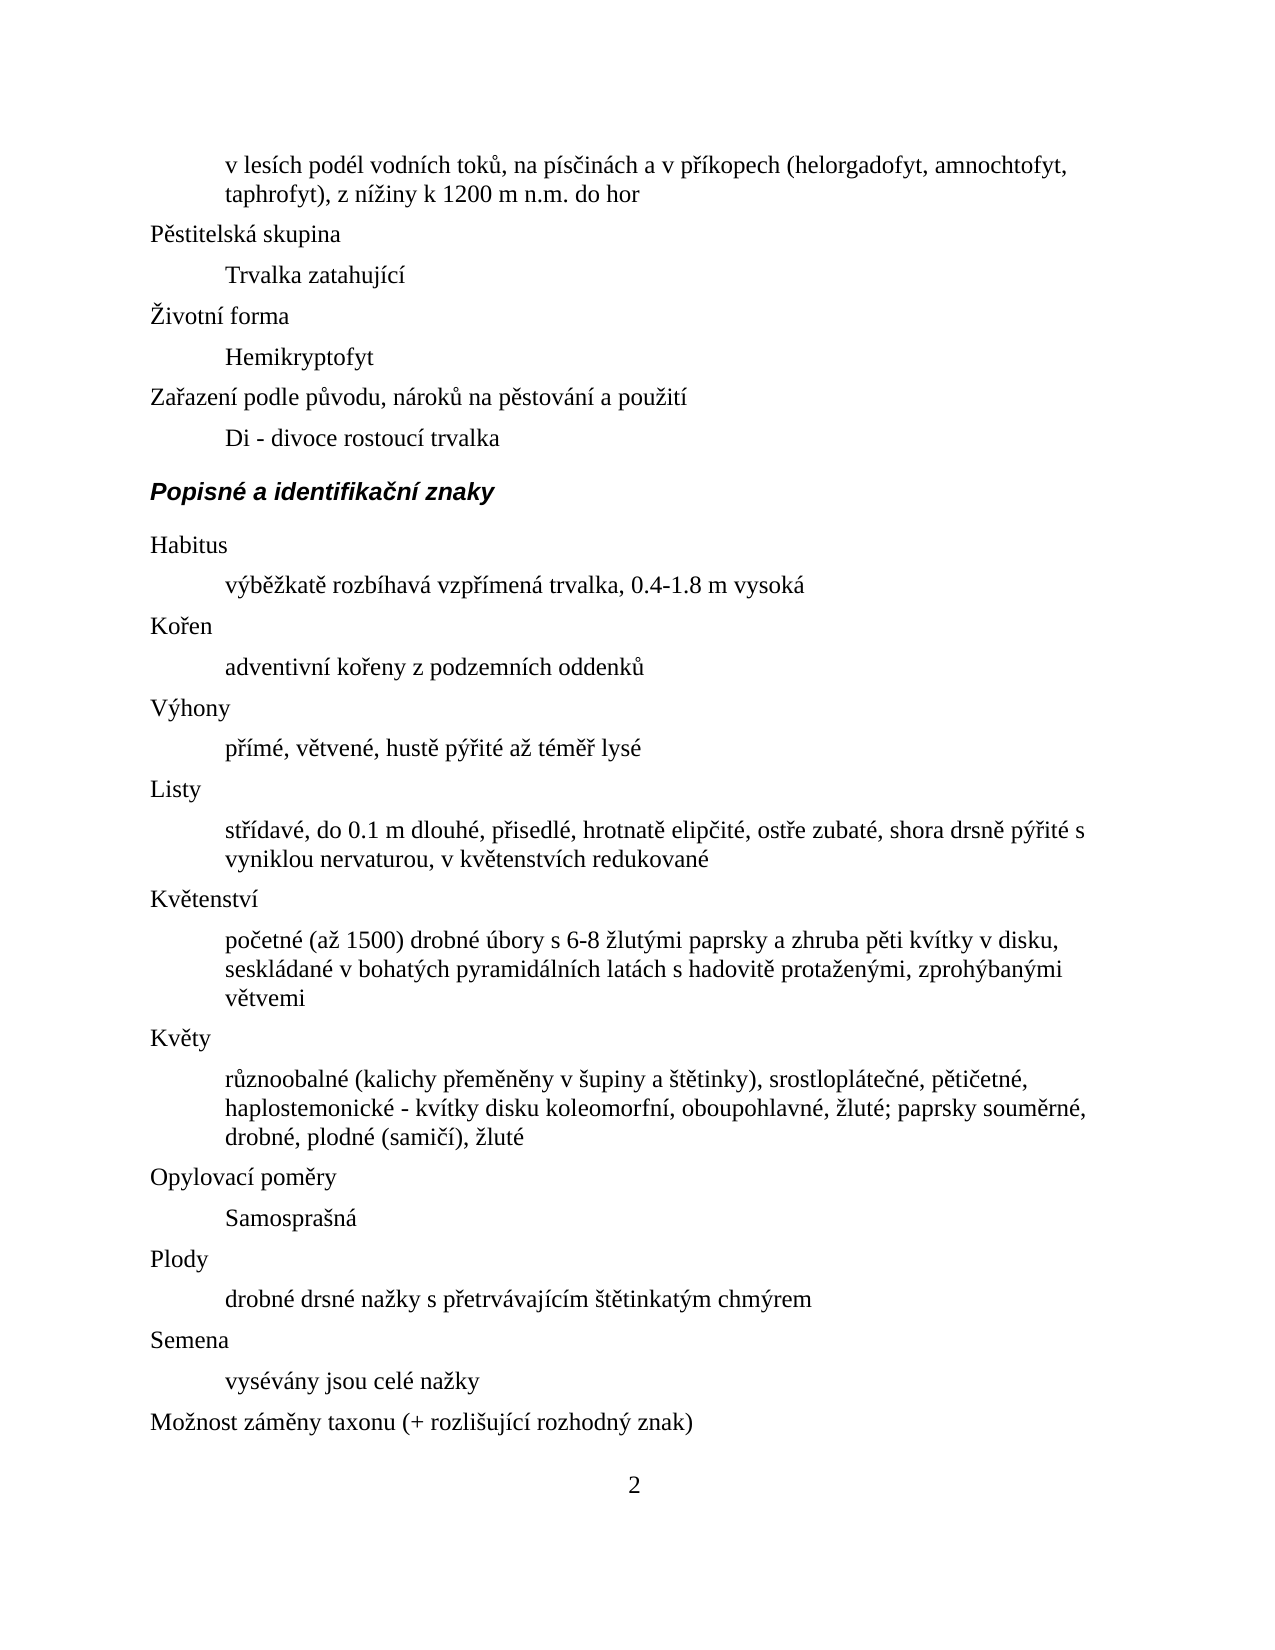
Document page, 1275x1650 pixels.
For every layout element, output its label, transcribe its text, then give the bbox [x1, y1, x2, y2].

text Možnost záměny taxonu (+ rozlišující rozhodný znak) [150, 1407, 1125, 1436]
text Samosprašná [225, 1203, 1125, 1232]
text Hemikryptofyt [225, 342, 1125, 370]
text Výhony [150, 693, 1125, 722]
text adventivní kořeny z podzemních oddenků [225, 652, 1125, 681]
text Plody [150, 1244, 1125, 1273]
text výběžkatě rozbíhavá vzpřímená trvalka, 0.4-1.8 m vysoká [225, 571, 1125, 599]
text v lesích podél vodních toků, na písčinách a v příkopech (helorgadofyt, amnochtofyt, taphrofyt), z nížiny k 1200 m n.m. do hor [225, 150, 1125, 207]
text Habitus [150, 530, 1125, 559]
text Květy [150, 1023, 1125, 1052]
text Opylovací poměry [150, 1162, 1125, 1191]
text Di - divoce rostoucí trvalka [225, 423, 1125, 452]
subtitle Popisné a identifikační znaky [150, 477, 1125, 505]
text vysévány jsou celé nažky [225, 1366, 1125, 1395]
text Listy [150, 774, 1125, 803]
text střídavé, do 0.1 m dlouhé, přisedlé, hrotnatě elipčité, ostře zubaté, shora drsně pýřité s vyniklou nervaturou, v květenstvích redukované [225, 815, 1125, 872]
text Pěstitelská skupina [150, 219, 1125, 248]
text Květenství [150, 884, 1125, 913]
text Trvalka zatahující [225, 260, 1125, 289]
text Kořen [150, 611, 1125, 640]
text přímé, větvené, hustě pýřité až téměř lysé [225, 733, 1125, 762]
text drobné drsné nažky s přetrvávajícím štětinkatým chmýrem [225, 1284, 1125, 1313]
text Životní forma [150, 301, 1125, 330]
text Zařazení podle původu, nároků na pěstování a použití [150, 382, 1125, 411]
text početné (až 1500) drobné úbory s 6-8 žlutými paprsky a zhruba pěti kvítky v disku, seskládané v bohatých pyramidálních latách s hadovitě protaženými, zprohýbanými větvemi [225, 925, 1125, 1011]
text Semena [150, 1325, 1125, 1354]
text různoobalné (kalichy přeměněny v šupiny a štětinky), srostloplátečné, pětičetné, haplostemonické - kvítky disku koleomorfní, oboupohlavné, žluté; paprsky souměrné, drobné, plodné (samičí), žluté [225, 1064, 1125, 1150]
